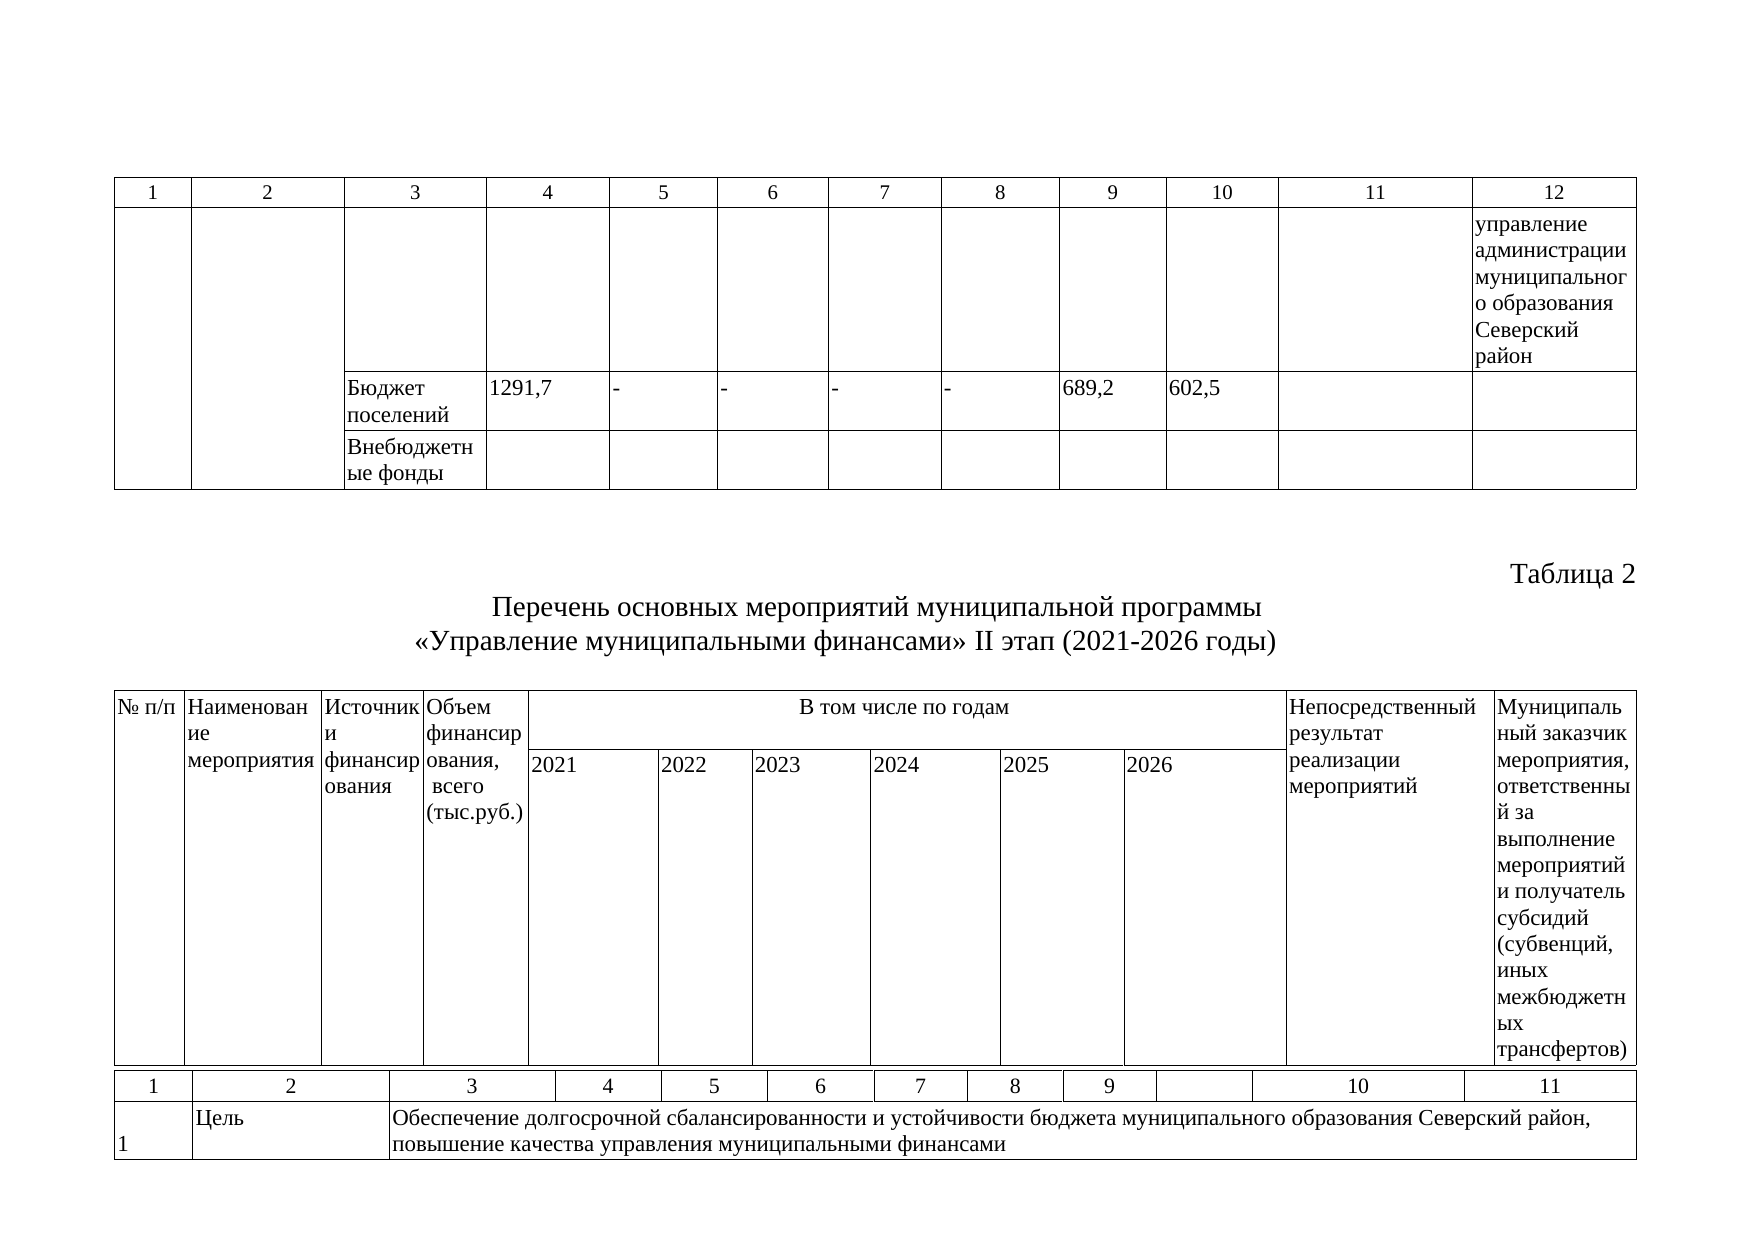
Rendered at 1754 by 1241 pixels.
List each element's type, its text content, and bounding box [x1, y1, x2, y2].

table_header 6 [768, 1071, 873, 1101]
table_header Наименование мероприятия [185, 691, 321, 1065]
table_header 1 [115, 178, 191, 207]
table_header Источники финансирования [322, 691, 423, 1065]
table_header 11 [1465, 1071, 1636, 1101]
table_cell [1279, 431, 1472, 489]
table_header 5 [662, 1071, 767, 1101]
subtitle Таблица 2 [118, 556, 1636, 589]
table_cell [1279, 208, 1472, 371]
table_cell 602,5 [1167, 372, 1278, 430]
table_cell 2026 [1125, 750, 1286, 1065]
table_cell Бюджет поселений [345, 372, 486, 430]
table_cell Цель [193, 1102, 389, 1159]
table_header 3 [390, 1071, 555, 1101]
table_cell 2024 [871, 750, 1000, 1065]
table_cell [718, 208, 828, 371]
table_header 7 [829, 178, 941, 207]
table_cell [1167, 431, 1278, 489]
table_cell [487, 431, 609, 489]
table_header 8 [968, 1071, 1062, 1101]
table_header № п/п [115, 691, 184, 1065]
table_cell - [829, 372, 941, 430]
table_cell Обеспечение долгосрочной сбалансированности и устойчивости бюджета муниципального образования Северский район, повышение качества управления муниципальными финансами [390, 1102, 1636, 1159]
table_cell 2025 [1001, 750, 1123, 1065]
table_cell [718, 431, 828, 489]
table_header Непосредственный результат реализации мероприятий [1287, 691, 1494, 1065]
table_cell [487, 208, 609, 371]
table_header В том числе по годам [529, 691, 1286, 749]
table_cell [610, 431, 717, 489]
table_header 7 [875, 1071, 967, 1101]
table_cell управление администрации муниципального образования Северский район [1473, 208, 1636, 371]
table_cell - [942, 372, 1059, 430]
table_header 1 [115, 1071, 192, 1101]
table_header Объем финансирования, всего (тыс.руб.) [424, 691, 528, 1065]
table_cell 2023 [753, 750, 870, 1065]
table_cell 1291,7 [487, 372, 609, 430]
table_header 10 [1253, 1071, 1464, 1101]
table_header Муниципальный заказчик мероприятия, ответственный за выполнение мероприятий и получатель субсидий (субвенций, иных межбюджетных трансфертов) [1495, 691, 1636, 1065]
table_header 11 [1279, 178, 1472, 207]
table_header [1157, 1071, 1252, 1101]
table_cell 1 [115, 1102, 192, 1159]
table_header 12 [1473, 178, 1636, 207]
table_cell [942, 208, 1059, 371]
table_cell 689,2 [1060, 372, 1166, 430]
table_header 10 [1167, 178, 1278, 207]
table_cell [1473, 431, 1636, 489]
table_cell [1279, 372, 1472, 430]
table_cell [1167, 208, 1278, 371]
table_cell 2022 [659, 750, 752, 1065]
text Перечень основных мероприятий муниципальной программы [118, 589, 1636, 623]
table_header 8 [942, 178, 1059, 207]
table_cell Внебюджетные фонды [345, 431, 486, 489]
table_cell [942, 431, 1059, 489]
table_cell [1473, 372, 1636, 430]
table_cell - [718, 372, 828, 430]
table_header 5 [610, 178, 717, 207]
table_cell - [610, 372, 717, 430]
table_header 6 [718, 178, 828, 207]
table_cell 2021 [529, 750, 658, 1065]
table_header 2 [192, 178, 344, 207]
table_cell [829, 208, 941, 371]
table_header 3 [345, 178, 486, 207]
text «Управление муниципальными финансами» II этап (2021-2026 годы) [118, 623, 1636, 656]
table_cell [829, 431, 941, 489]
table_cell [1060, 208, 1166, 371]
table_cell [1060, 431, 1166, 489]
table_header 9 [1060, 178, 1166, 207]
table_header 9 [1064, 1071, 1156, 1101]
table_header 2 [193, 1071, 389, 1101]
table_cell [610, 208, 717, 371]
table_header 4 [487, 178, 609, 207]
table_header 4 [556, 1071, 661, 1101]
